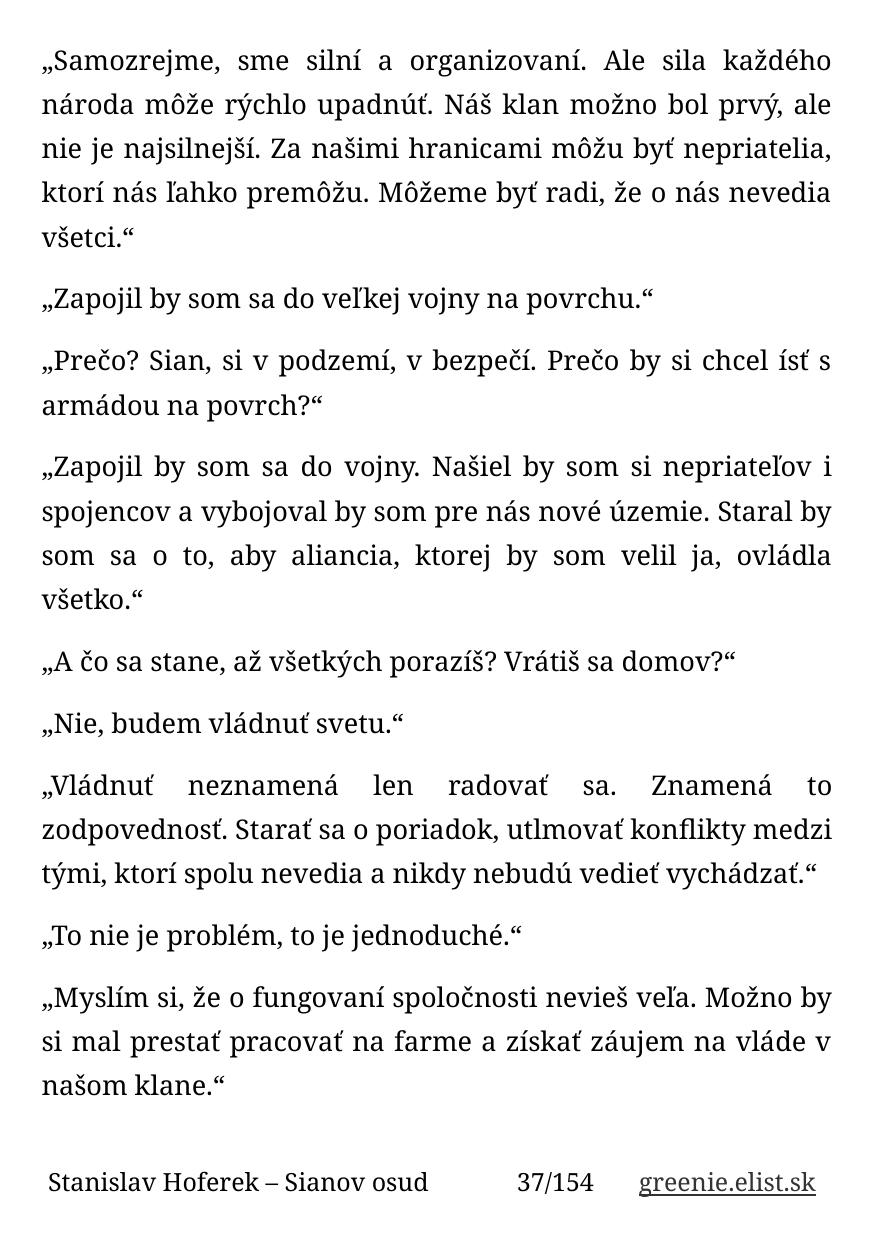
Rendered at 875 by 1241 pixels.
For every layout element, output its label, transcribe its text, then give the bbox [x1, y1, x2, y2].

text „Samozrejme, sme silní a organizovaní. Ale sila každého národa môže rýchlo upadnúť. Náš klan možno bol prvý, ale nie je najsilnejší. Za našimi hranicami môžu byť nepriatelia, ktorí nás ľahko premôžu. Môžeme byť radi, že o nás nevedia všetci.“ [41, 41, 833, 255]
text „Vládnuť neznamená len radovať sa. Znamená to zodpovednosť. Starať sa o poriadok, utlmovať konflikty medzi tými, ktorí spolu nevedia a nikdy nebudú vedieť vychádzať.“ [41, 766, 833, 891]
text „Zapojil by som sa do veľkej vojny na povrchu.“ [41, 280, 833, 317]
text „Nie, budem vládnuť svetu.“ [41, 704, 833, 741]
text „Zapojil by som sa do vojny. Našiel by som si nepriateľov i spojencov a vybojoval by som pre nás nové územie. Staral by som sa o to, aby aliancia, ktorej by som velil ja, ovládla všetko.“ [41, 448, 833, 617]
text „Prečo? Sian, si v podzemí, v bezpečí. Prečo by si chcel ísť s armádou na povrch?“ [41, 342, 833, 423]
text „A čo sa stane, až všetkých porazíš? Vrátiš sa domov?“ [41, 642, 833, 679]
text „To nie je problém, to je jednoduché.“ [41, 916, 833, 953]
text „Myslím si, že o fungovaní spoločnosti nevieš veľa. Možno by si mal prestať pracovať na farme a získať záujem na vláde v našom klane.“ [41, 978, 833, 1103]
